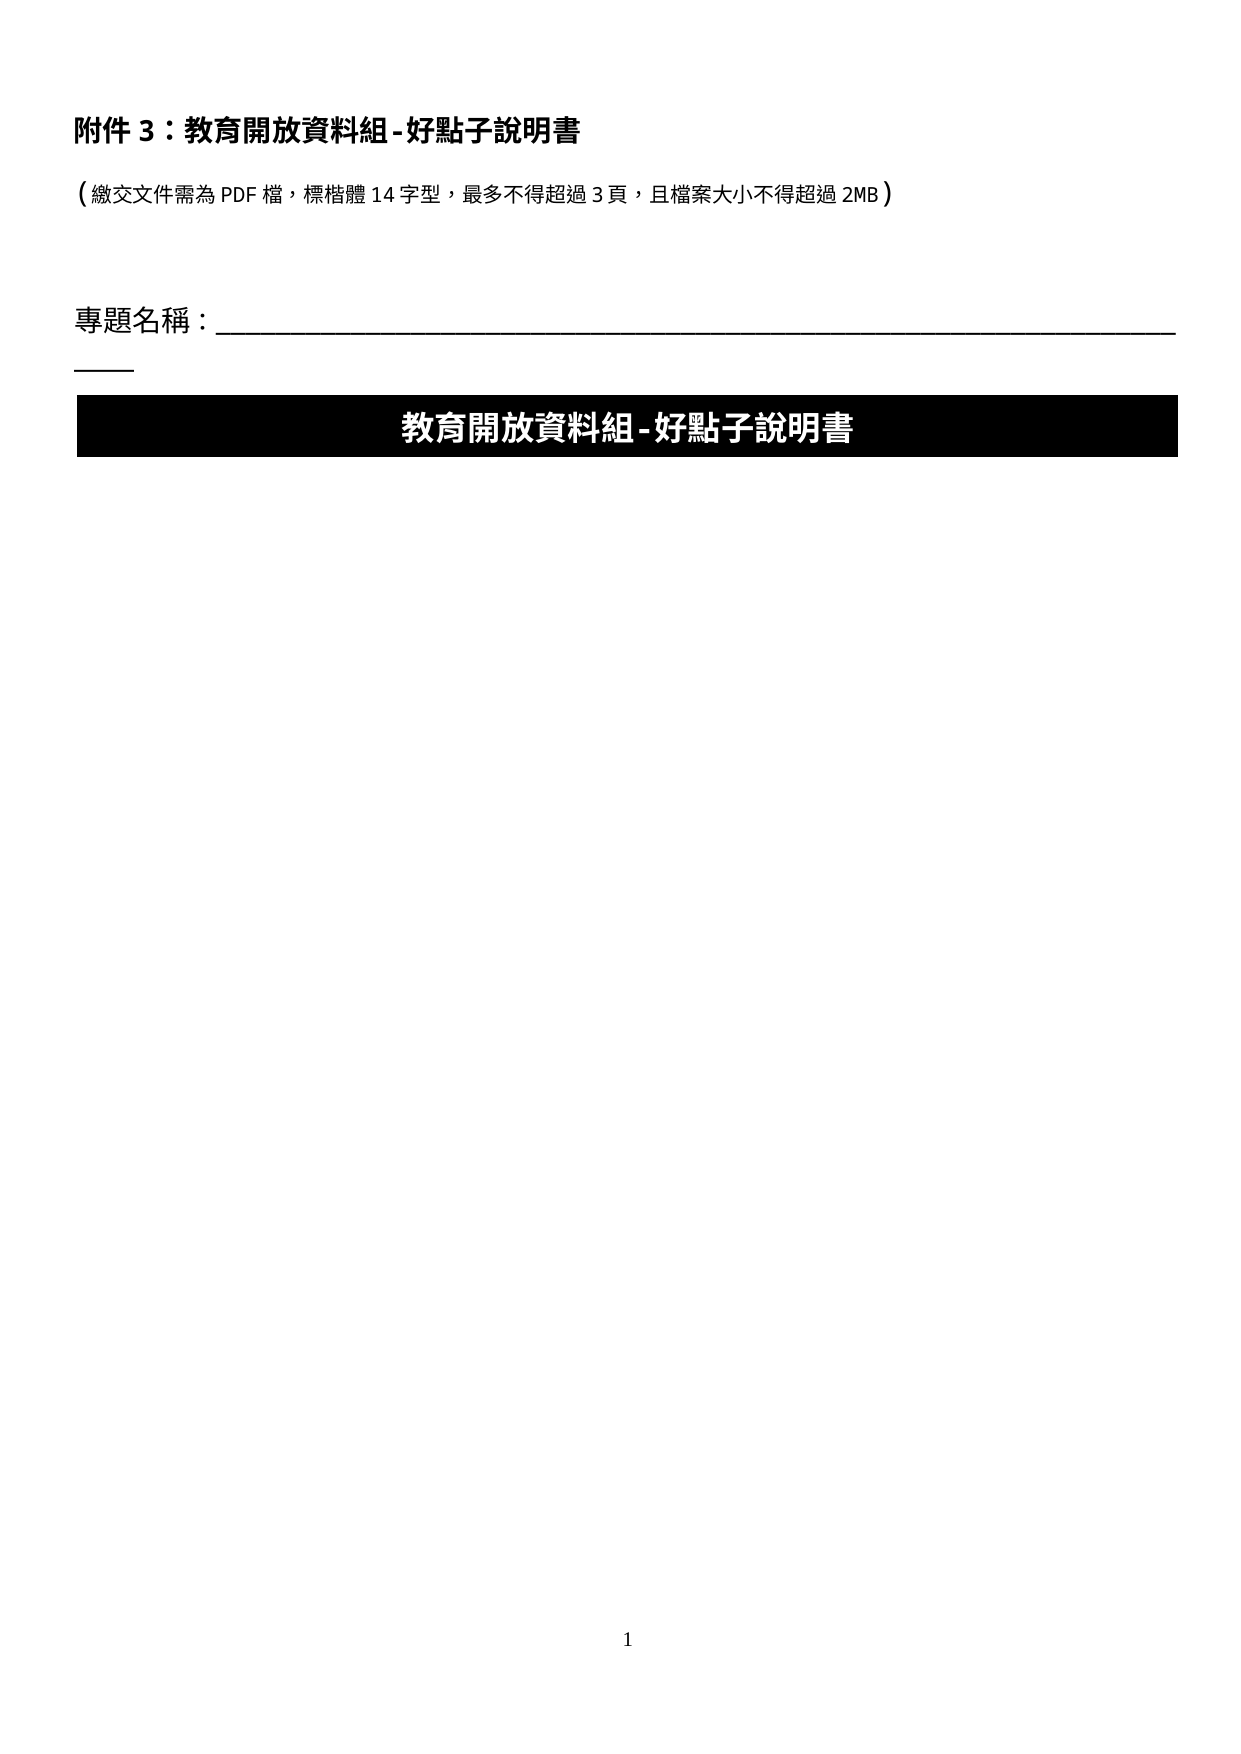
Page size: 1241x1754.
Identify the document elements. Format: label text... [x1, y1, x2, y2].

text 附件3：教育開放資料組-好點子說明書 [73, 108, 1181, 150]
text (繳交文件需為PDF檔，標楷體14字型，最多不得超過3頁，且檔案大小不得超過2MB) [73, 150, 1181, 212]
text 專題名稱：____________________________________________________________________ [74, 301, 1181, 376]
table_header 教育開放資料組-好點子說明書 [80, 398, 1175, 454]
